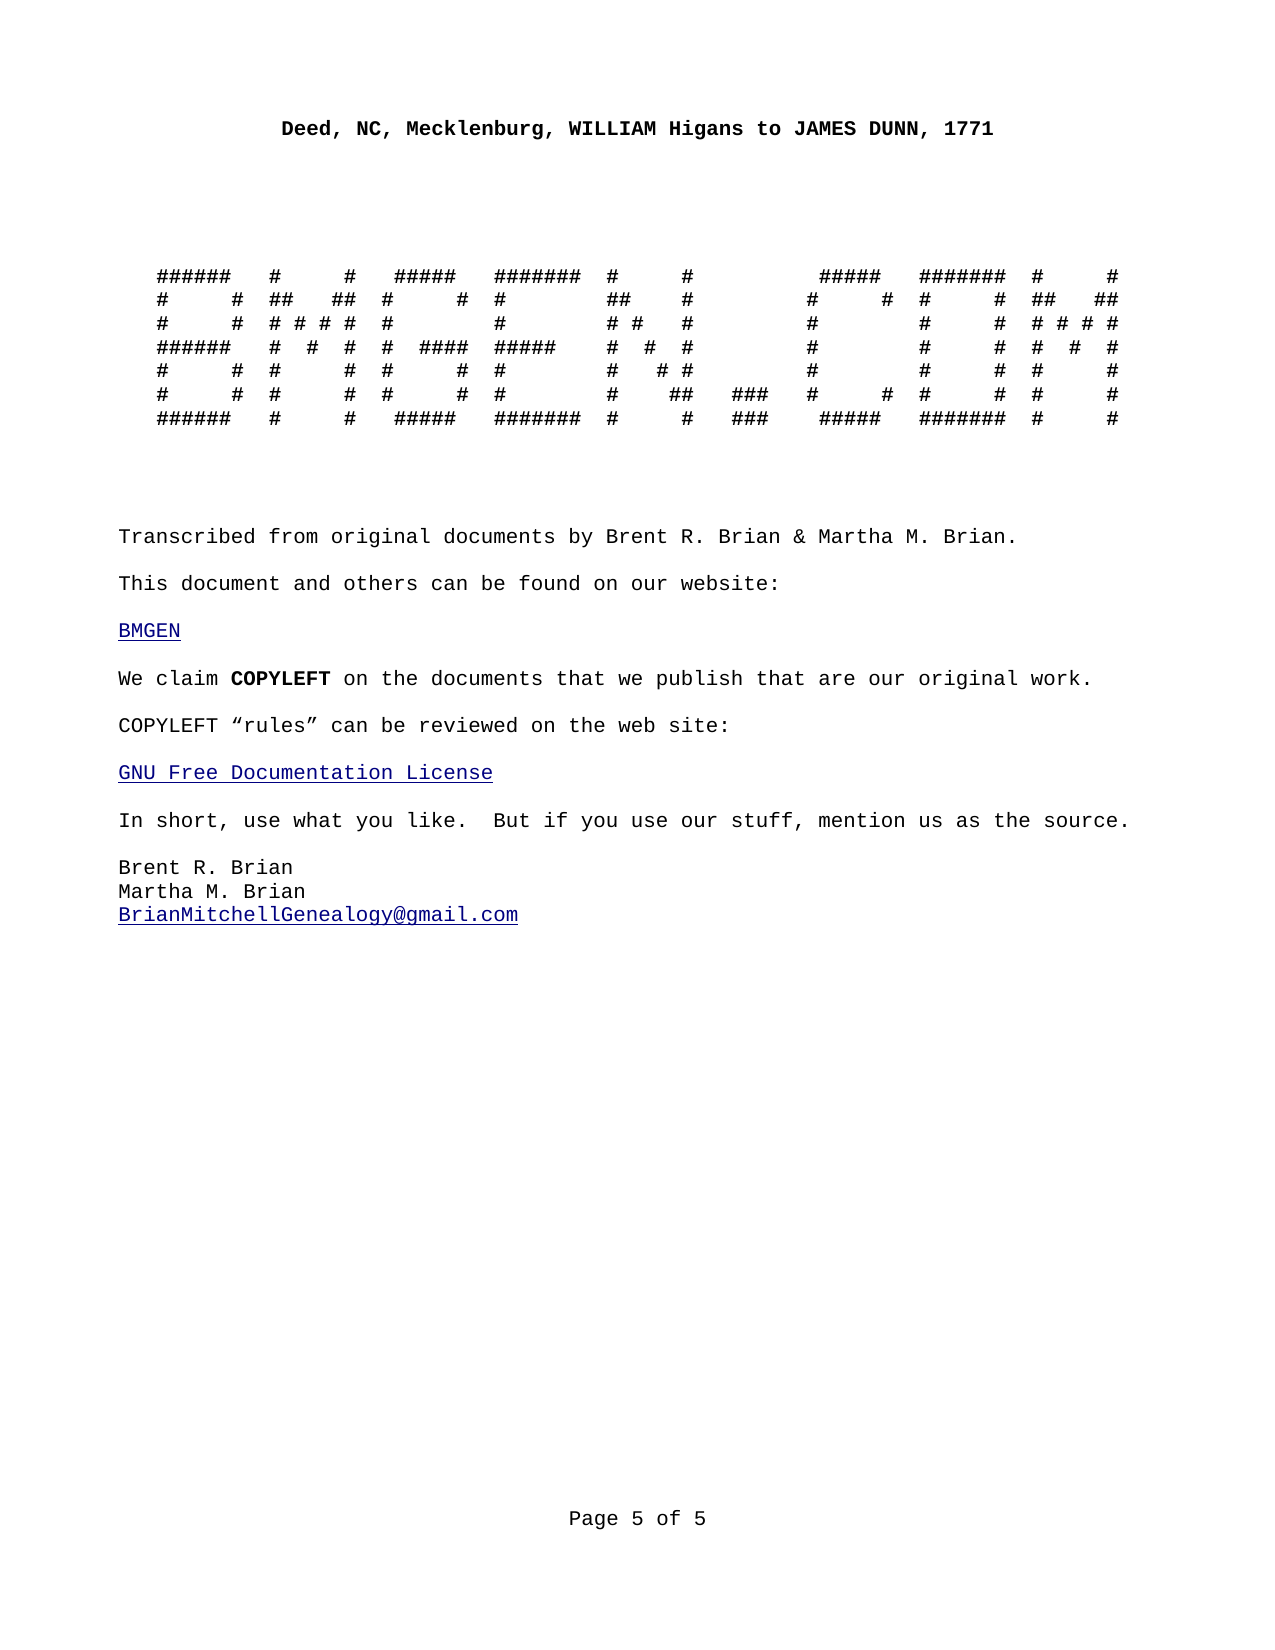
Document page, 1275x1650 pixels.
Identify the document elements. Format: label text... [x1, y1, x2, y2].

text # # ## ## # # # ## # # # # # ## ## [118, 289, 1157, 313]
text # # # # # # # # ## ### # # # # # # [118, 384, 1157, 408]
text Transcribed from original documents by Brent R. Brian & Martha M. Brian. [118, 526, 1157, 549]
text In short, use what you like. But if you use our stuff, mention us as the source. [118, 810, 1157, 833]
text # # # # # # # # # # # # # # # [118, 360, 1157, 384]
text GNU Free Documentation License [118, 762, 1157, 786]
text ###### # # ##### ####### # # ### ##### ####### # # [118, 408, 1157, 431]
text We claim COPYLEFT on the documents that we publish that are our original work. [118, 668, 1157, 691]
text ###### # # # # #### ##### # # # # # # # # # [118, 337, 1157, 360]
text ###### # # ##### ####### # # ##### ####### # # [118, 266, 1157, 289]
text COPYLEFT “rules” can be reviewed on the web site: [118, 715, 1157, 739]
text BMGEN [118, 621, 1157, 644]
text Brent R. Brian [118, 857, 1157, 881]
text # # # # # # # # # # # # # # # # # # [118, 313, 1157, 337]
text BrianMitchellGenealogy@gmail.com [118, 904, 1157, 928]
text This document and others can be found on our website: [118, 573, 1157, 597]
text Martha M. Brian [118, 881, 1157, 904]
